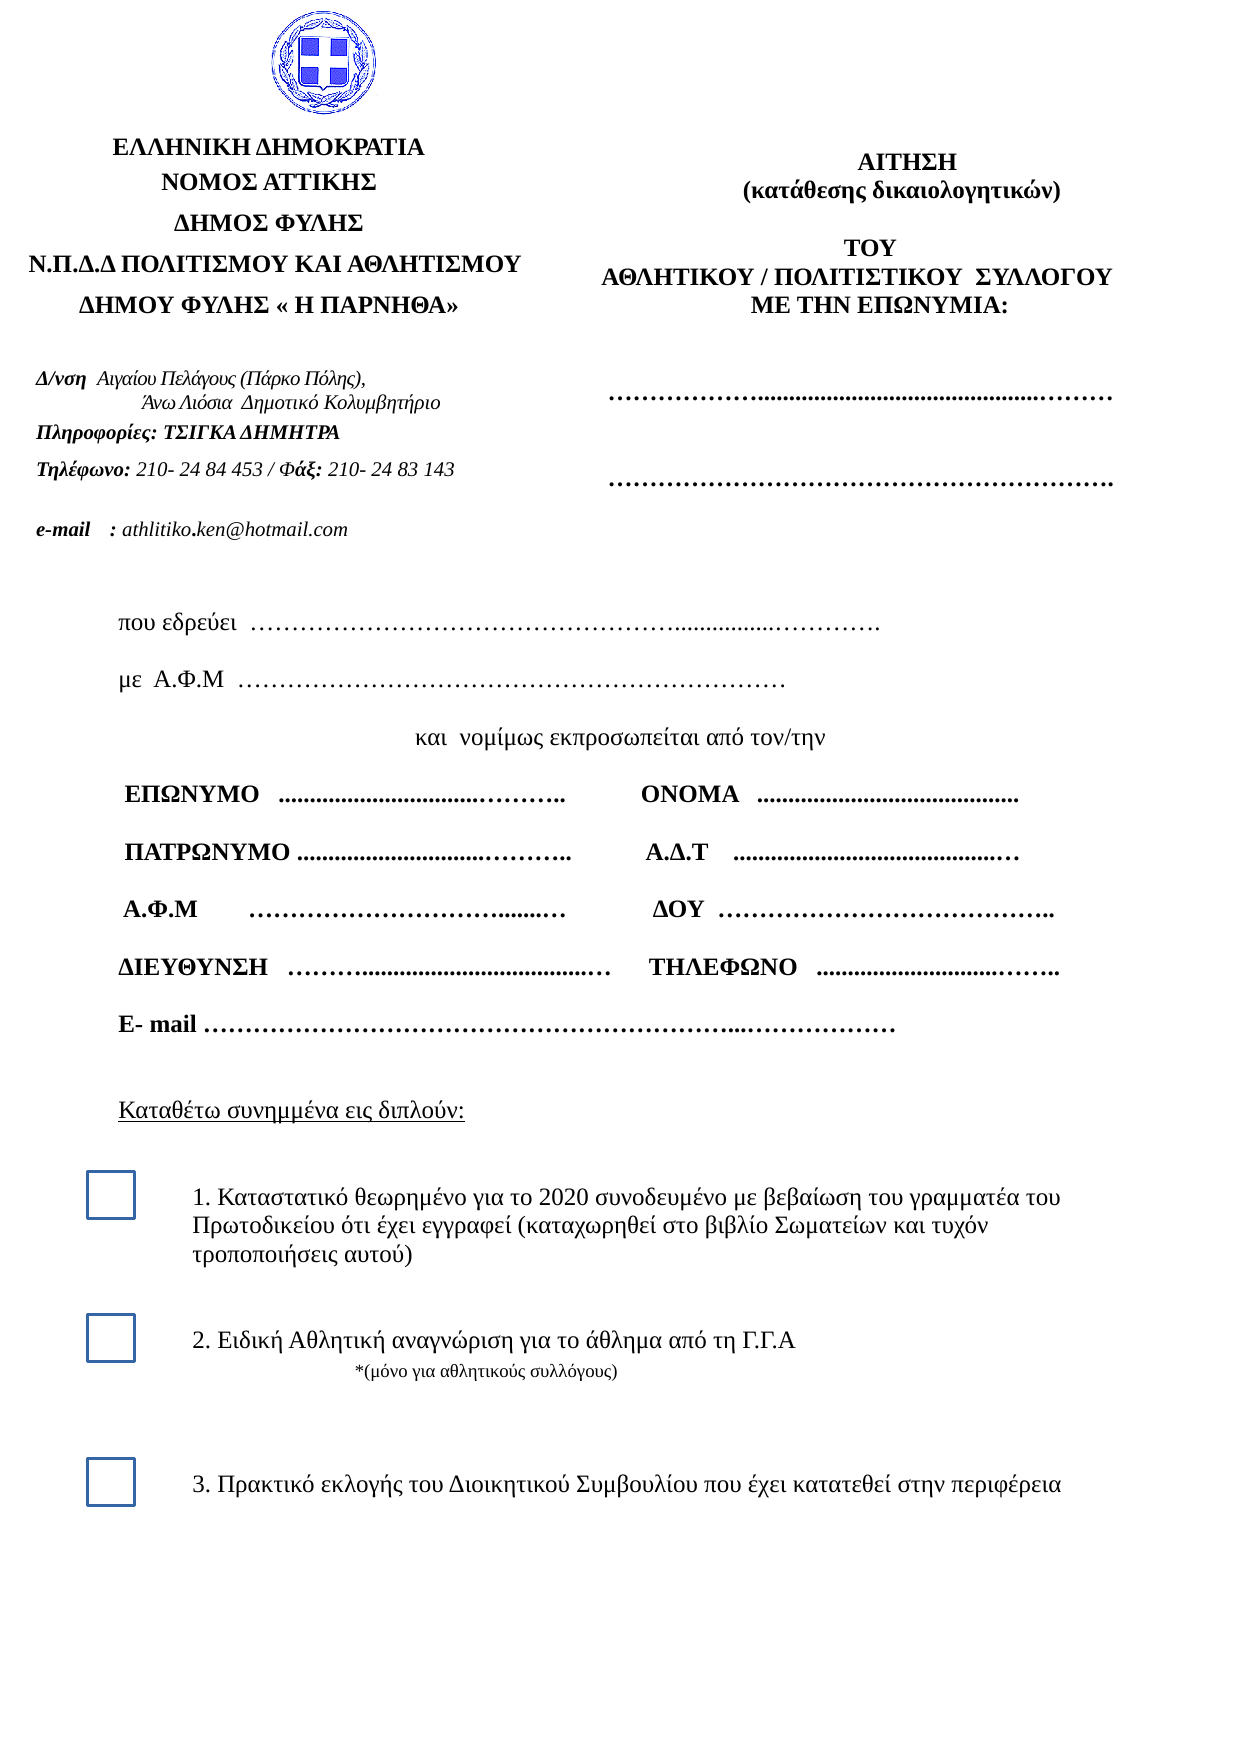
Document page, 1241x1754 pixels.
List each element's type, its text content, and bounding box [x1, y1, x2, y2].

text Καταθέτω συνημμένα εις διπλούν: [118, 1096, 1122, 1124]
text Δ/νση Αιγαίου Πελάγους (Πάρκο Πόλης), [36, 366, 572, 390]
text e-mail : athlitiko.ken@hotmail.com [36, 493, 572, 541]
text Α.Φ.Μ ………………………….......… ΔΟΥ ………………………………….. [118, 894, 1122, 923]
text ……………………………………………………. [579, 434, 1122, 492]
text Τηλέφωνο: 210- 24 84 453 / Φάξ: 210- 24 83 143 [36, 457, 572, 481]
text ΔΗΜΟΣ ΦΥΛΗΣ [8, 208, 529, 237]
text *(μόνο για αθλητικούς συλλόγους) [192, 1354, 1122, 1383]
text 1. Καταστατικό θεωρημένο για το 2020 συνοδευμένο με βεβαίωση του γραμματέα του Πρωτοδικείου ότι έχει εγγραφεί (καταχωρηθεί στο βιβλίο Σωματείων και τυχόν τροποποιήσεις αυτού) [192, 1182, 1122, 1268]
text ……………….............................................……… [118, 348, 1122, 406]
text ΝΟΜΟΣ ΑΤΤΙΚΗΣ [8, 167, 529, 196]
text ΑΙΤΗΣΗ [537, 147, 1122, 176]
text και νομίμως εκπροσωπείται από τον/την [118, 722, 1122, 751]
text ΕΠΩΝΥΜΟ ................................……….. ΟΝΟΜΑ .......................................... [118, 779, 1122, 808]
text 3. Πρακτικό εκλογής του Διοικητικού Συμβουλίου που έχει κατατεθεί στην περιφέρεια [192, 1469, 1122, 1498]
text ΑΘΛΗΤΙΚΟΥ / ΠΟΛΙΤΙΣΤΙΚΟΥ ΣΥΛΛΟΓΟΥ [537, 262, 1122, 291]
text Πληροφορίες: ΤΣΙΓΚΑ ΔΗΜΗΤΡΑ [36, 420, 572, 444]
text ΤΟΥ [537, 233, 1122, 262]
text ΕΛΛΗΝΙΚΗ ΔΗΜΟΚΡΑΤΙΑ [8, 132, 529, 161]
text ΔΙΕΥΘΥΝΣΗ ………....................................… ΤΗΛΕΦΩΝΟ .............................…….. [118, 952, 1122, 981]
text Άνω Λιόσια Δημοτικό Κολυμβητήριο [36, 390, 572, 414]
text ΔΗΜΟΥ ΦΥΛΗΣ « Η ΠΑΡΝΗΘΑ» [8, 291, 529, 319]
text με Α.Φ.Μ ………………………………………………………… [118, 664, 1122, 693]
text ΜΕ ΤΗΝ ΕΠΩΝΥΜΙΑ: [537, 291, 1122, 319]
text (κατάθεσης δικαιολογητικών) [537, 176, 1122, 204]
text 2. Ειδική Αθλητική αναγνώριση για το άθλημα από τη Γ.Γ.Α [192, 1326, 1122, 1354]
text που εδρεύει ……………………………………………................…………. [118, 607, 1122, 636]
text Ε- mail ………………………………………………………...……………… [118, 1009, 1122, 1038]
text ΠΑΤΡΩΝΥΜΟ ..............................……….. Α.Δ.Τ ..........................................… [118, 837, 1122, 866]
text Ν.Π.Δ.Δ ΠΟΛΙΤΙΣΜΟΥ ΚΑΙ ΑΘΛΗΤΙΣΜΟΥ [8, 249, 529, 278]
